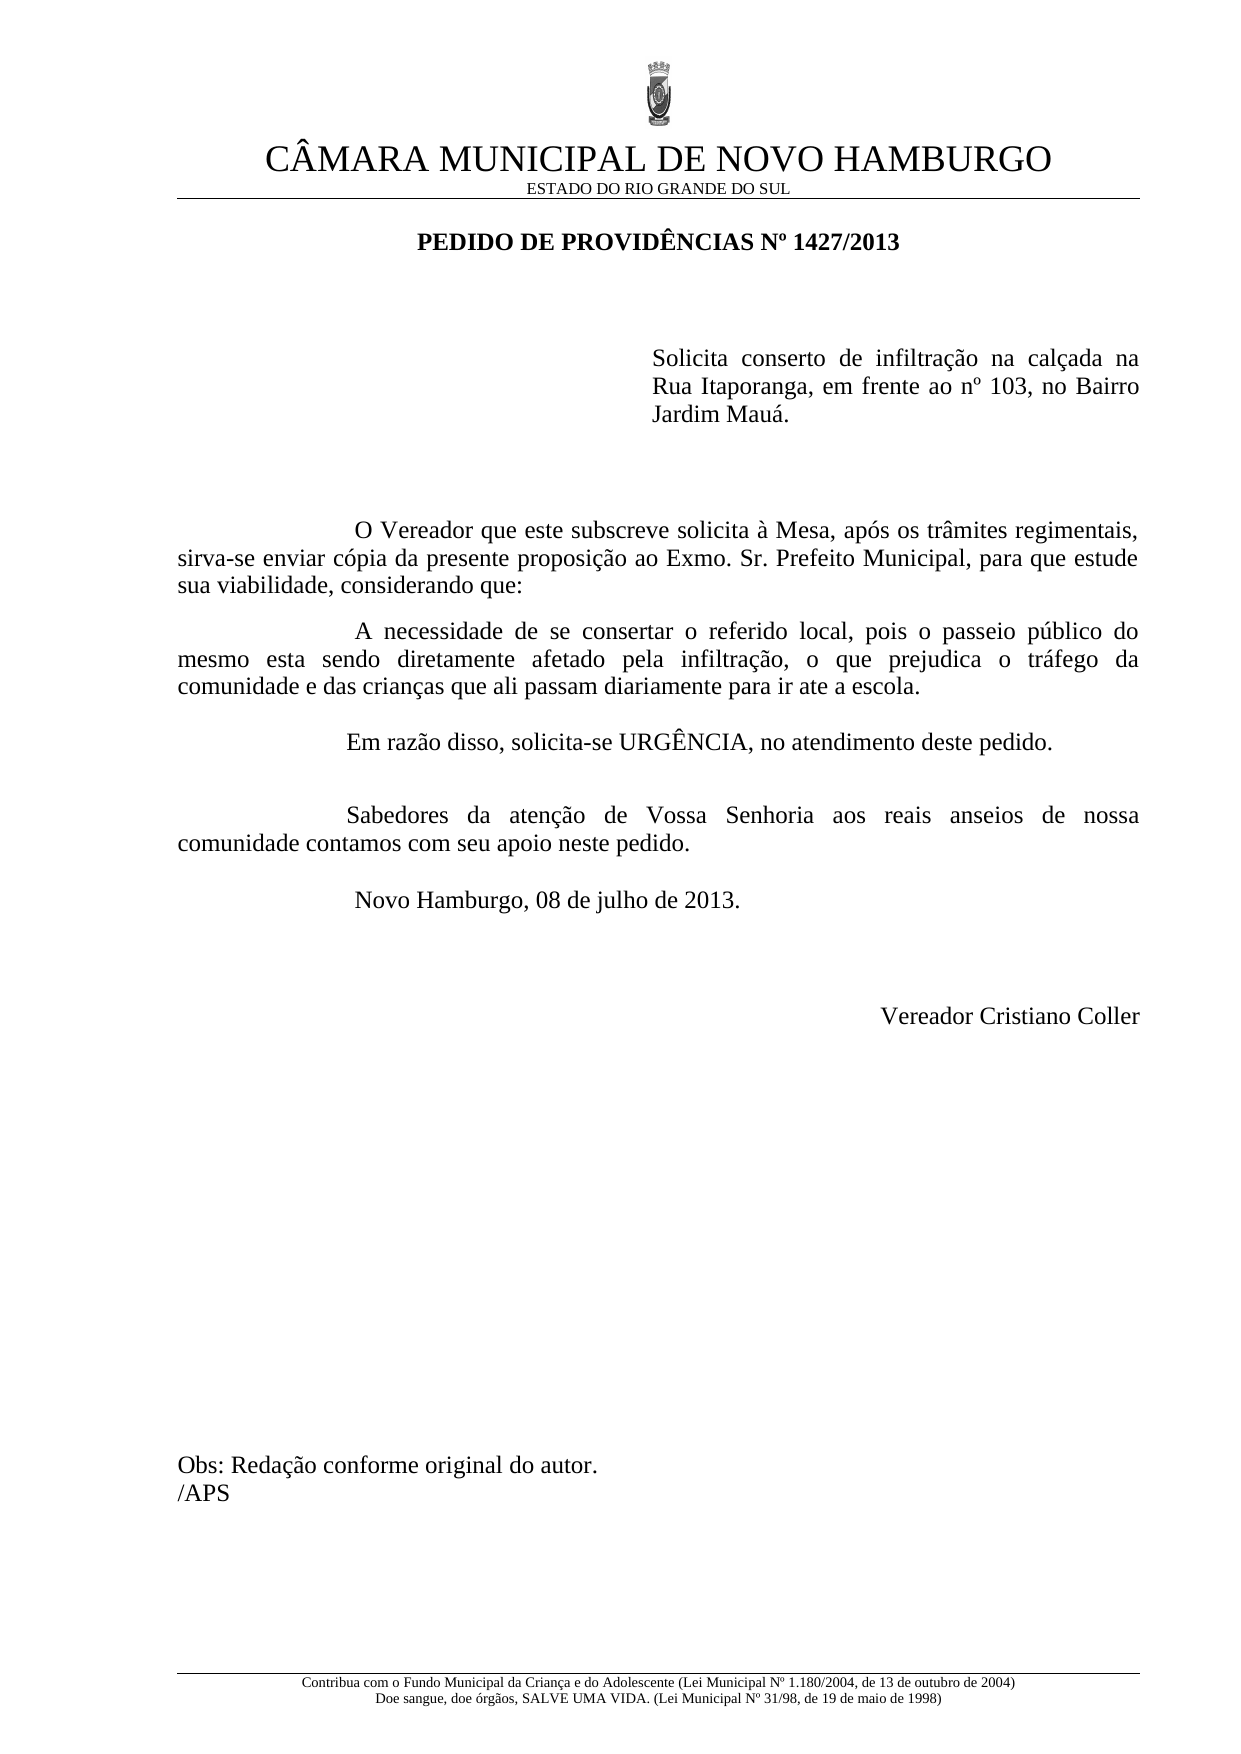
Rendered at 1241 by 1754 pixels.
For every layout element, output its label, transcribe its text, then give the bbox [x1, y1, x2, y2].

text PEDIDO DE PROVIDÊNCIAS Nº 1427/2013 [177, 228, 1140, 256]
text Novo Hamburgo, 08 de julho de 2013. [177, 886, 1140, 914]
text Obs: Redação conforme original do autor. [177, 1451, 1140, 1479]
text Em razão disso, solicita-se URGÊNCIA, no atendimento deste pedido. [177, 728, 1140, 756]
text /APS [177, 1479, 1140, 1506]
text Solicita conserto de infiltração na calçada na Rua Itaporanga, em frente ao nº 103, no Bairro Jardim Mauá. [652, 344, 1140, 428]
text A necessidade de se consertar o referido local, pois o passeio público do mesmo esta sendo diretamente afetado pela infiltração, o que prejudica o tráfego da comunidade e das crianças que ali passam diariamente para ir ate a escola. [177, 617, 1140, 700]
text Vereador Cristiano Coller [177, 1002, 1140, 1030]
text O Vereador que este subscreve solicita à Mesa, após os trâmites regimentais, sirva-se enviar cópia da presente proposição ao Exmo. Sr. Prefeito Municipal, para que estude sua viabilidade, considerando que: [177, 516, 1140, 599]
text Sabedores da atenção de Vossa Senhoria aos reais anseios de nossa comunidade contamos com seu apoio neste pedido. [177, 801, 1140, 856]
